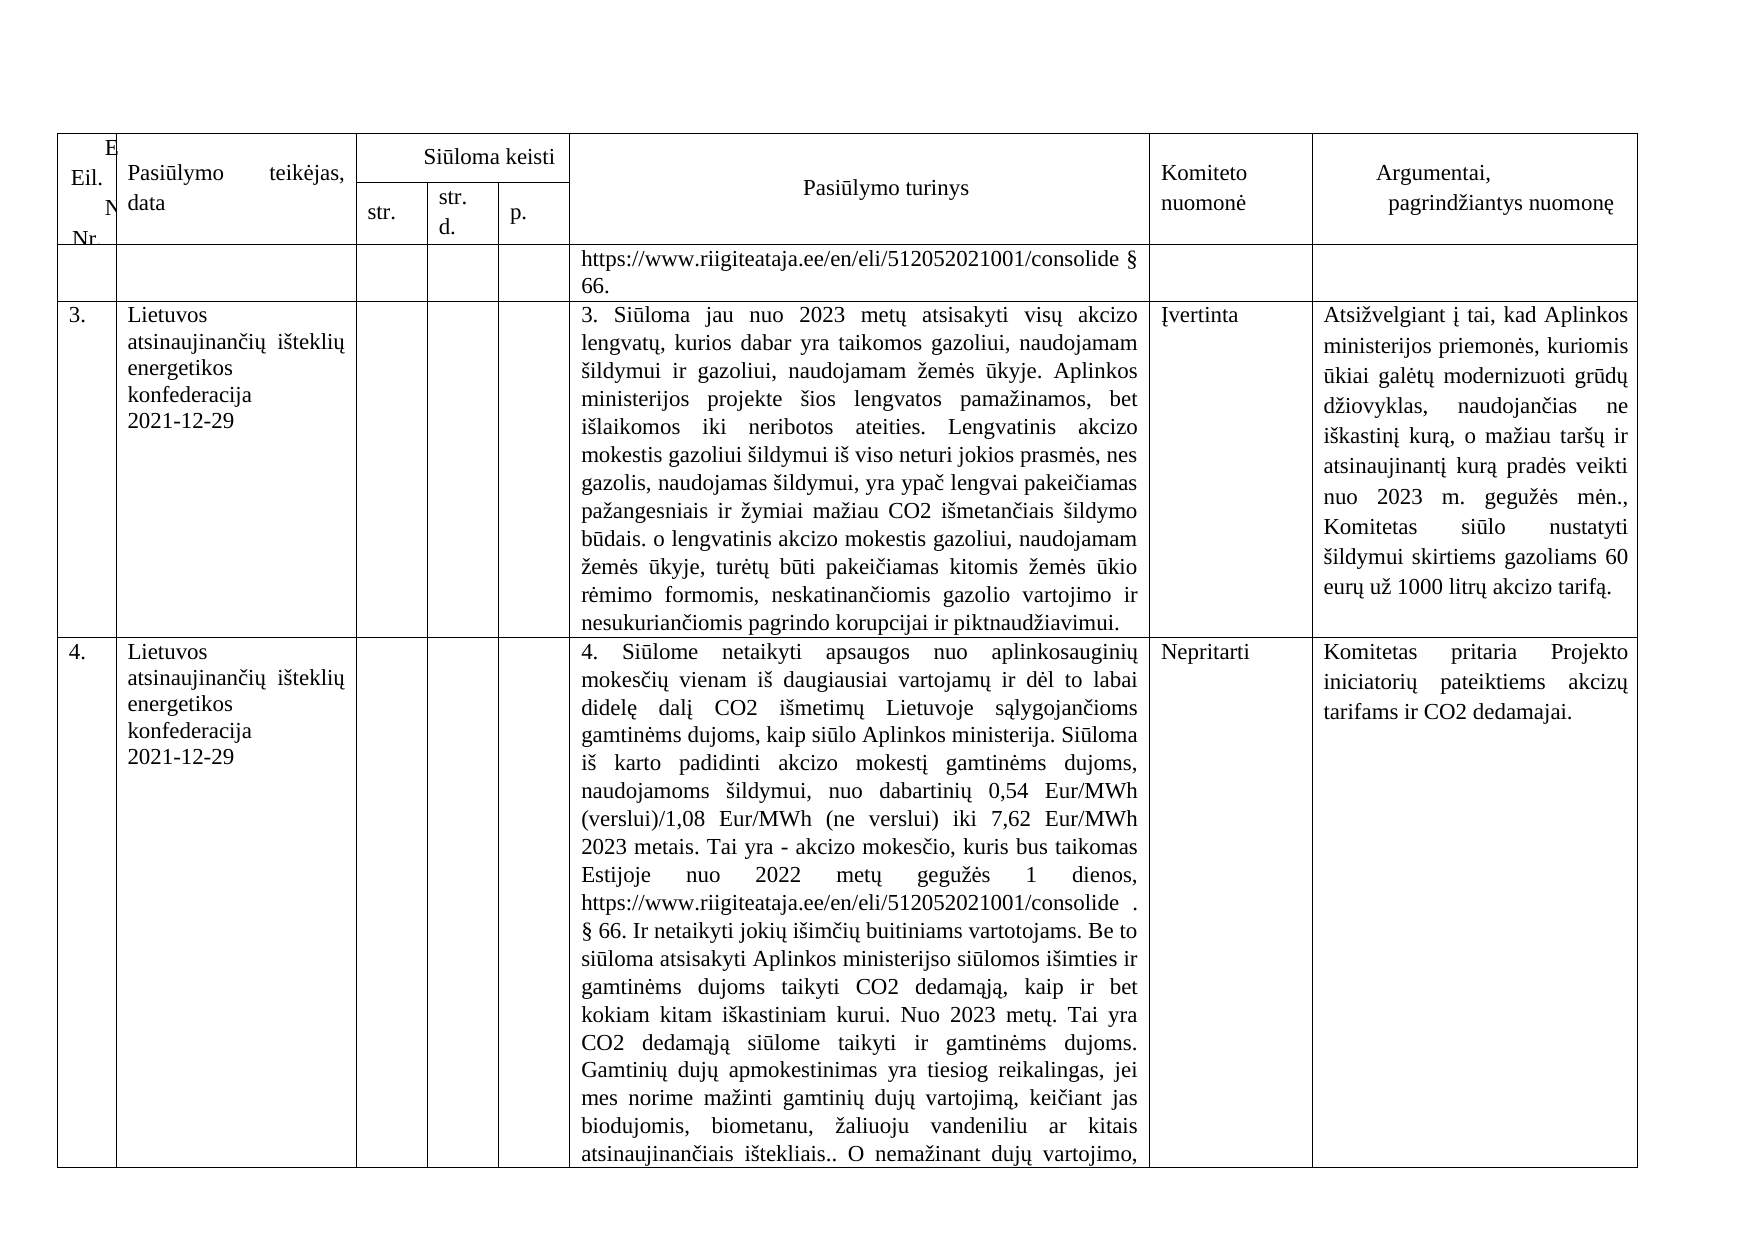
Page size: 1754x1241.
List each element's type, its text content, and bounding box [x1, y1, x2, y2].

table_cell Lietuvos atsinaujinančių išteklių energetikos konfederacija 2021-12-29 [117, 302, 356, 637]
table_cell [1150, 245, 1312, 301]
table_cell https://www.riigiteataja.ee/en/eli/512052021001/consolide § 66. [570, 245, 1149, 301]
table_cell p. [499, 183, 569, 243]
table_cell [428, 638, 498, 1167]
table_cell [117, 245, 356, 301]
table_cell [1313, 245, 1637, 301]
table_header Komiteto nuomonė [1150, 134, 1312, 243]
table_cell 4. [58, 638, 116, 1167]
table_cell [357, 245, 427, 301]
table_cell [499, 302, 569, 637]
table_header Pasiūlymo turinys [570, 134, 1149, 243]
table_cell Įvertinta [1150, 302, 1312, 637]
table_cell [428, 245, 498, 301]
table_cell [499, 245, 569, 301]
table_header Argumentai, pagrindžiantys nuomonę [1313, 134, 1637, 243]
table_cell 4. Siūlome netaikyti apsaugos nuo aplinkosauginių mokesčių vienam iš daugiausiai vartojamų ir dėl to labai didelę dalį CO2 išmetimų Lietuvoje sąlygojančioms gamtinėms dujoms, kaip siūlo Aplinkos ministerija. Siūloma iš karto padidinti akcizo mokestį gamtinėms dujoms, naudojamoms šildymui, nuo dabartinių 0,54 Eur/MWh (verslui)/1,08 Eur/MWh (ne verslui) iki 7,62 Eur/MWh 2023 metais. Tai yra - akcizo mokesčio, kuris bus taikomas Estijoje nuo 2022 metų gegužės 1 dienos, https://www.riigiteataja.ee/en/eli/512052021001/consolide . § 66. Ir netaikyti jokių išimčių buitiniams vartotojams. Be to siūloma atsisakyti Aplinkos ministerijso siūlomos išimties ir gamtinėms dujoms taikyti CO2 dedamąją, kaip ir bet kokiam kitam iškastiniam kurui. Nuo 2023 metų. Tai yra CO2 dedamąją siūlome taikyti ir gamtinėms dujoms. Gamtinių dujų apmokestinimas yra tiesiog reikalingas, jei mes norime mažinti gamtinių dujų vartojimą, keičiant jas biodujomis, biometanu, žaliuoju vandeniliu ar kitais atsinaujinančiais ištekliais.. O nemažinant dujų vartojimo, [570, 638, 1149, 1167]
table_cell [499, 638, 569, 1167]
table_cell str. d. [428, 183, 498, 243]
table_cell Komitetas pritaria Projekto iniciatorių pateiktiems akcizų tarifams ir CO2 dedamajai. [1313, 638, 1637, 1167]
table_cell Atsižvelgiant į tai, kad Aplinkos ministerijos priemonės, kuriomis ūkiai galėtų modernizuoti grūdų džiovyklas, naudojančias ne iškastinį kurą, o mažiau taršų ir atsinaujinantį kurą pradės veikti nuo 2023 m. gegužės mėn., Komitetas siūlo nustatyti šildymui skirtiems gazoliams 60 eurų už 1000 litrų akcizo tarifą. [1313, 302, 1637, 637]
table_cell [58, 245, 116, 301]
table_cell 3. [58, 302, 116, 637]
table_header Pasiūlymo teikėjas, data [117, 134, 356, 243]
table_cell Lietuvos atsinaujinančių išteklių energetikos konfederacija 2021-12-29 [117, 638, 356, 1167]
table_header Siūloma keisti [357, 134, 569, 182]
table_cell [428, 302, 498, 637]
table_cell str. [357, 183, 427, 243]
table_cell [357, 638, 427, 1167]
table_cell 3. Siūloma jau nuo 2023 metų atsisakyti visų akcizo lengvatų, kurios dabar yra taikomos gazoliui, naudojamam šildymui ir gazoliui, naudojamam žemės ūkyje. Aplinkos ministerijos projekte šios lengvatos pamažinamos, bet išlaikomos iki neribotos ateities. Lengvatinis akcizo mokestis gazoliui šildymui iš viso neturi jokios prasmės, nes gazolis, naudojamas šildymui, yra ypač lengvai pakeičiamas pažangesniais ir žymiai mažiau CO2 išmetančiais šildymo būdais. o lengvatinis akcizo mokestis gazoliui, naudojamam žemės ūkyje, turėtų būti pakeičiamas kitomis žemės ūkio rėmimo formomis, neskatinančiomis gazolio vartojimo ir nesukuriančiomis pagrindo korupcijai ir piktnaudžiavimui. [570, 302, 1149, 637]
table_cell [357, 302, 427, 637]
table_cell Nepritarti [1150, 638, 1312, 1167]
table_header EEil. NNr. [58, 134, 116, 243]
